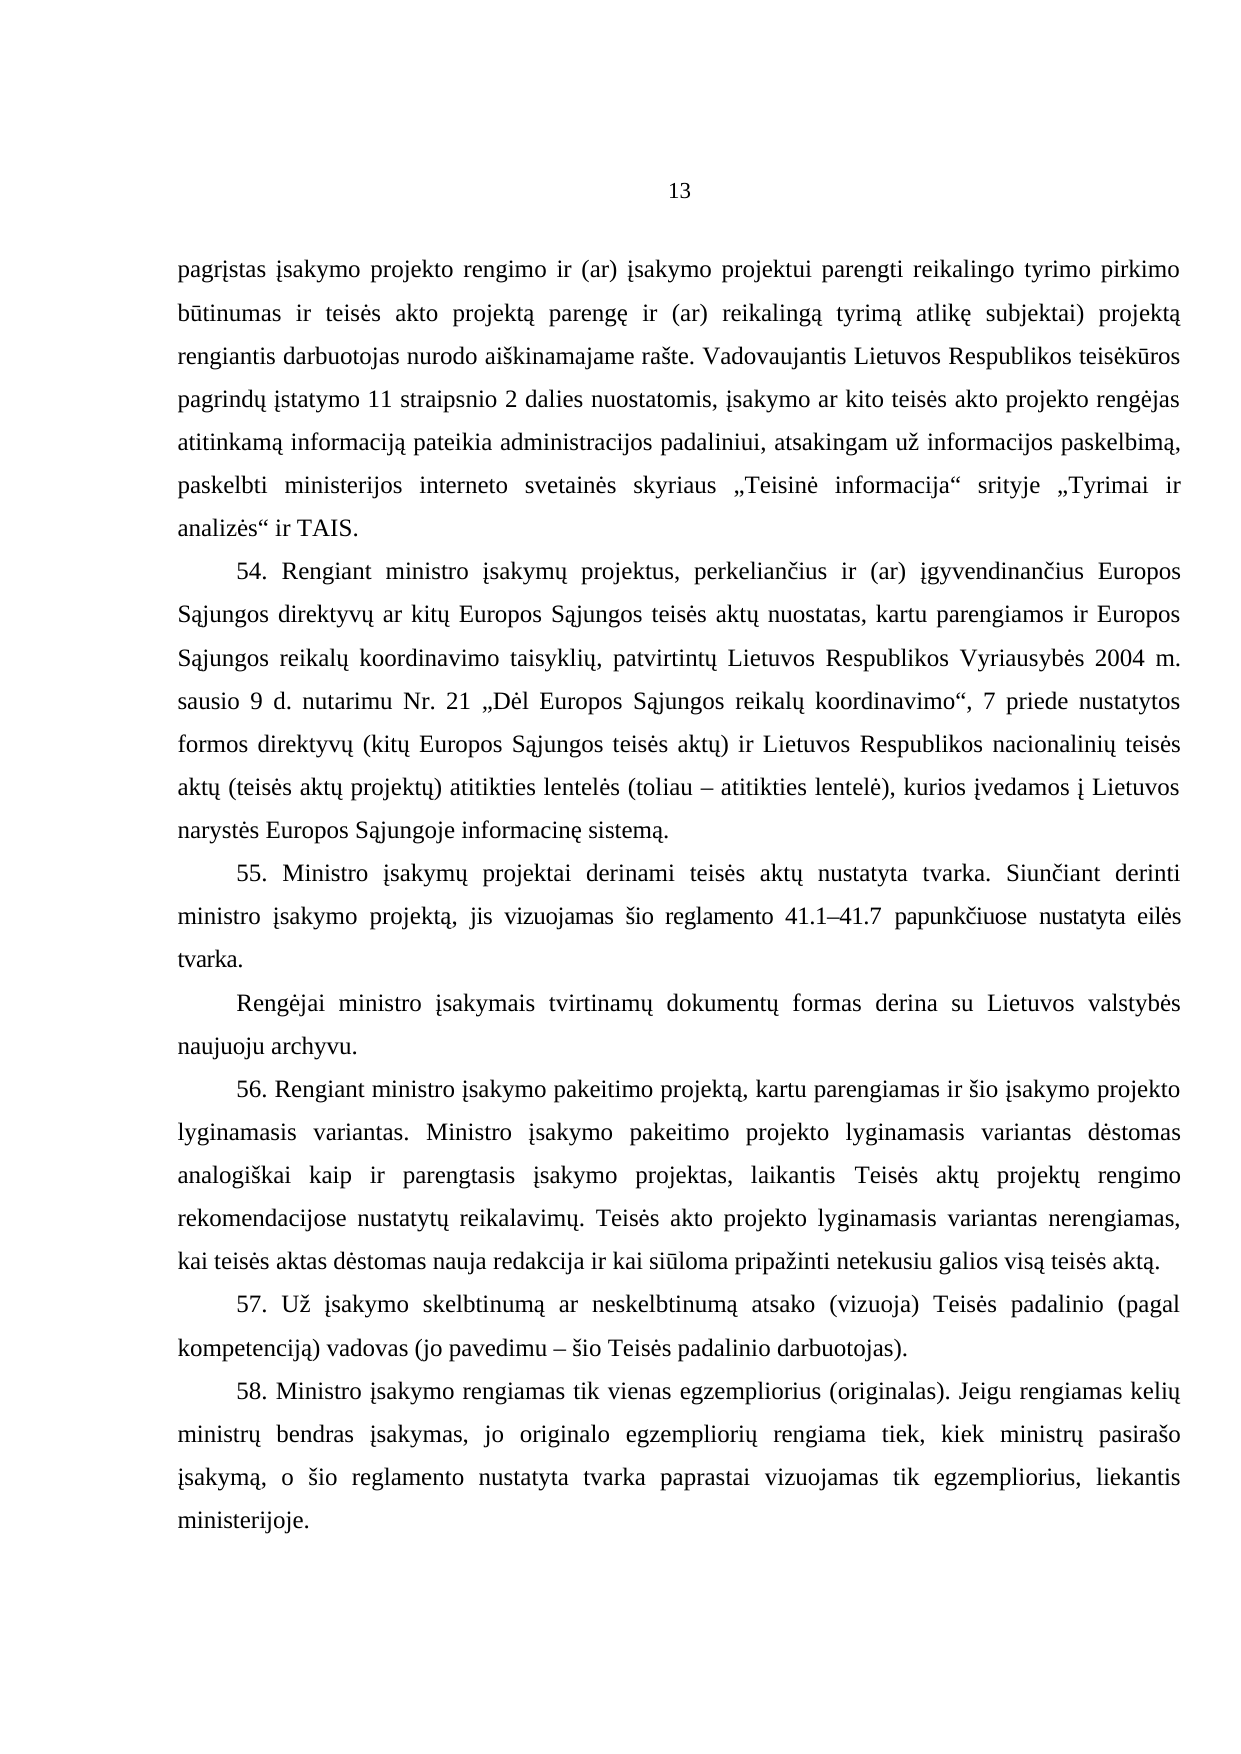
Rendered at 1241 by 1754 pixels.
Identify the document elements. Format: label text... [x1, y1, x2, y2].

text 57. Už įsakymo skelbtinumą ar neskelbtinumą atsako (vizuoja) Teisės padalinio (pagal kompetenciją) vadovas (jo pavedimu – šio Teisės padalinio darbuotojas). [177, 1289, 1181, 1361]
text Rengėjai ministro įsakymais tvirtinamų dokumentų formas derina su Lietuvos valstybės naujuoju archyvu. [177, 988, 1181, 1059]
text 58. Ministro įsakymo rengiamas tik vienas egzempliorius (originalas). Jeigu rengiamas kelių ministrų bendras įsakymas, jo originalo egzempliorių rengiama tiek, kiek ministrų pasirašo įsakymą, o šio reglamento nustatyta tvarka paprastai vizuojamas tik egzempliorius, liekantis ministerijoje. [177, 1376, 1181, 1534]
text 55. Ministro įsakymų projektai derinami teisės aktų nustatyta tvarka. Siunčiant derinti ministro įsakymo projektą, jis vizuojamas šio reglamento 41.1–41.7 papunkčiuose nustatyta eilės tvarka. [177, 858, 1181, 973]
text pagrįstas įsakymo projekto rengimo ir (ar) įsakymo projektui parengti reikalingo tyrimo pirkimo būtinumas ir teisės akto projektą parengę ir (ar) reikalingą tyrimą atlikę subjektai) projektą rengiantis darbuotojas nurodo aiškinamajame rašte. Vadovaujantis Lietuvos Respublikos teisėkūros pagrindų įstatymo 11 straipsnio 2 dalies nuostatomis, įsakymo ar kito teisės akto projekto rengėjas atitinkamą informaciją pateikia administracijos padaliniui, atsakingam už informacijos paskelbimą, paskelbti ministerijos interneto svetainės skyriaus „Teisinė informacija“ srityje „Tyrimai ir analizės“ ir TAIS. [177, 254, 1181, 542]
text 54. Rengiant ministro įsakymų projektus, perkeliančius ir (ar) įgyvendinančius Europos Sąjungos direktyvų ar kitų Europos Sąjungos teisės aktų nuostatas, kartu parengiamos ir Europos Sąjungos reikalų koordinavimo taisyklių, patvirtintų Lietuvos Respublikos Vyriausybės 2004 m. sausio 9 d. nutarimu Nr. 21 „Dėl Europos Sąjungos reikalų koordinavimo“, 7 priede nustatytos formos direktyvų (kitų Europos Sąjungos teisės aktų) ir Lietuvos Respublikos nacionalinių teisės aktų (teisės aktų projektų) atitikties lentelės (toliau – atitikties lentelė), kurios įvedamos į Lietuvos narystės Europos Sąjungoje informacinę sistemą. [177, 556, 1181, 844]
text 56. Rengiant ministro įsakymo pakeitimo projektą, kartu parengiamas ir šio įsakymo projekto lyginamasis variantas. Ministro įsakymo pakeitimo projekto lyginamasis variantas dėstomas analogiškai kaip ir parengtasis įsakymo projektas, laikantis Teisės aktų projektų rengimo rekomendacijose nustatytų reikalavimų. Teisės akto projekto lyginamasis variantas nerengiamas, kai teisės aktas dėstomas nauja redakcija ir kai siūloma pripažinti netekusiu galios visą teisės aktą. [177, 1074, 1181, 1275]
